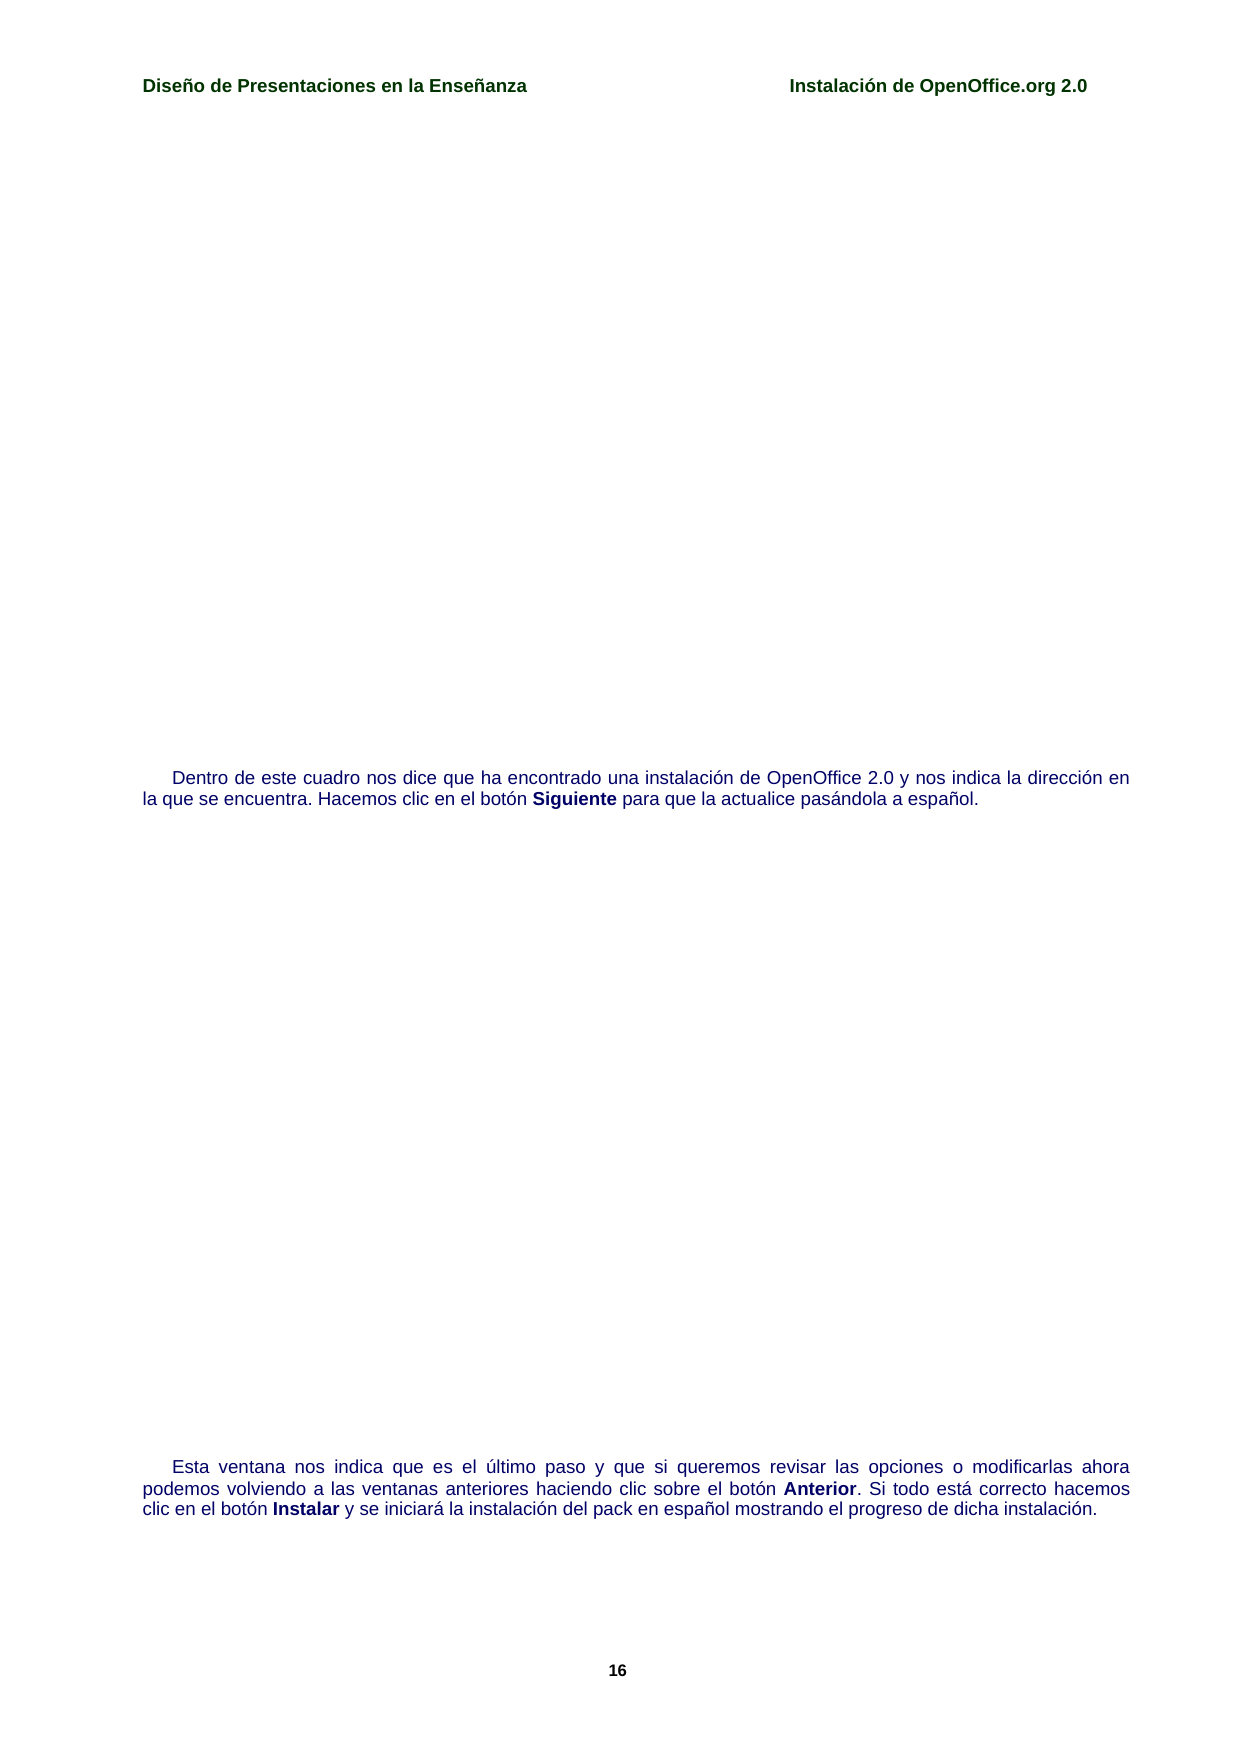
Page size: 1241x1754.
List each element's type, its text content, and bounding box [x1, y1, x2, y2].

table_cell Dentro de este cuadro nos dice que ha encontrado una instalación de OpenOffice 2.0 y nos indica la dirección en la que se encuentra. Hacemos clic en el botón Siguiente para que la actualice pasándola a español. [143, 768, 1130, 809]
table_cell [143, 809, 1130, 837]
table_cell Esta ventana nos indica que es el último paso y que si queremos revisar las opciones o modificarlas ahora podemos volviendo a las ventanas anteriores haciendo clic sobre el botón Anterior. Si todo está correcto hacemos clic en el botón Instalar y se iniciará la instalación del pack en español mostrando el progreso de dicha instalación. [143, 1457, 1130, 1520]
table_cell [143, 837, 1130, 1429]
table_cell [143, 740, 1130, 767]
table_cell [143, 1429, 1130, 1457]
table_cell [143, 1520, 1130, 1547]
table_cell [143, 148, 1130, 740]
